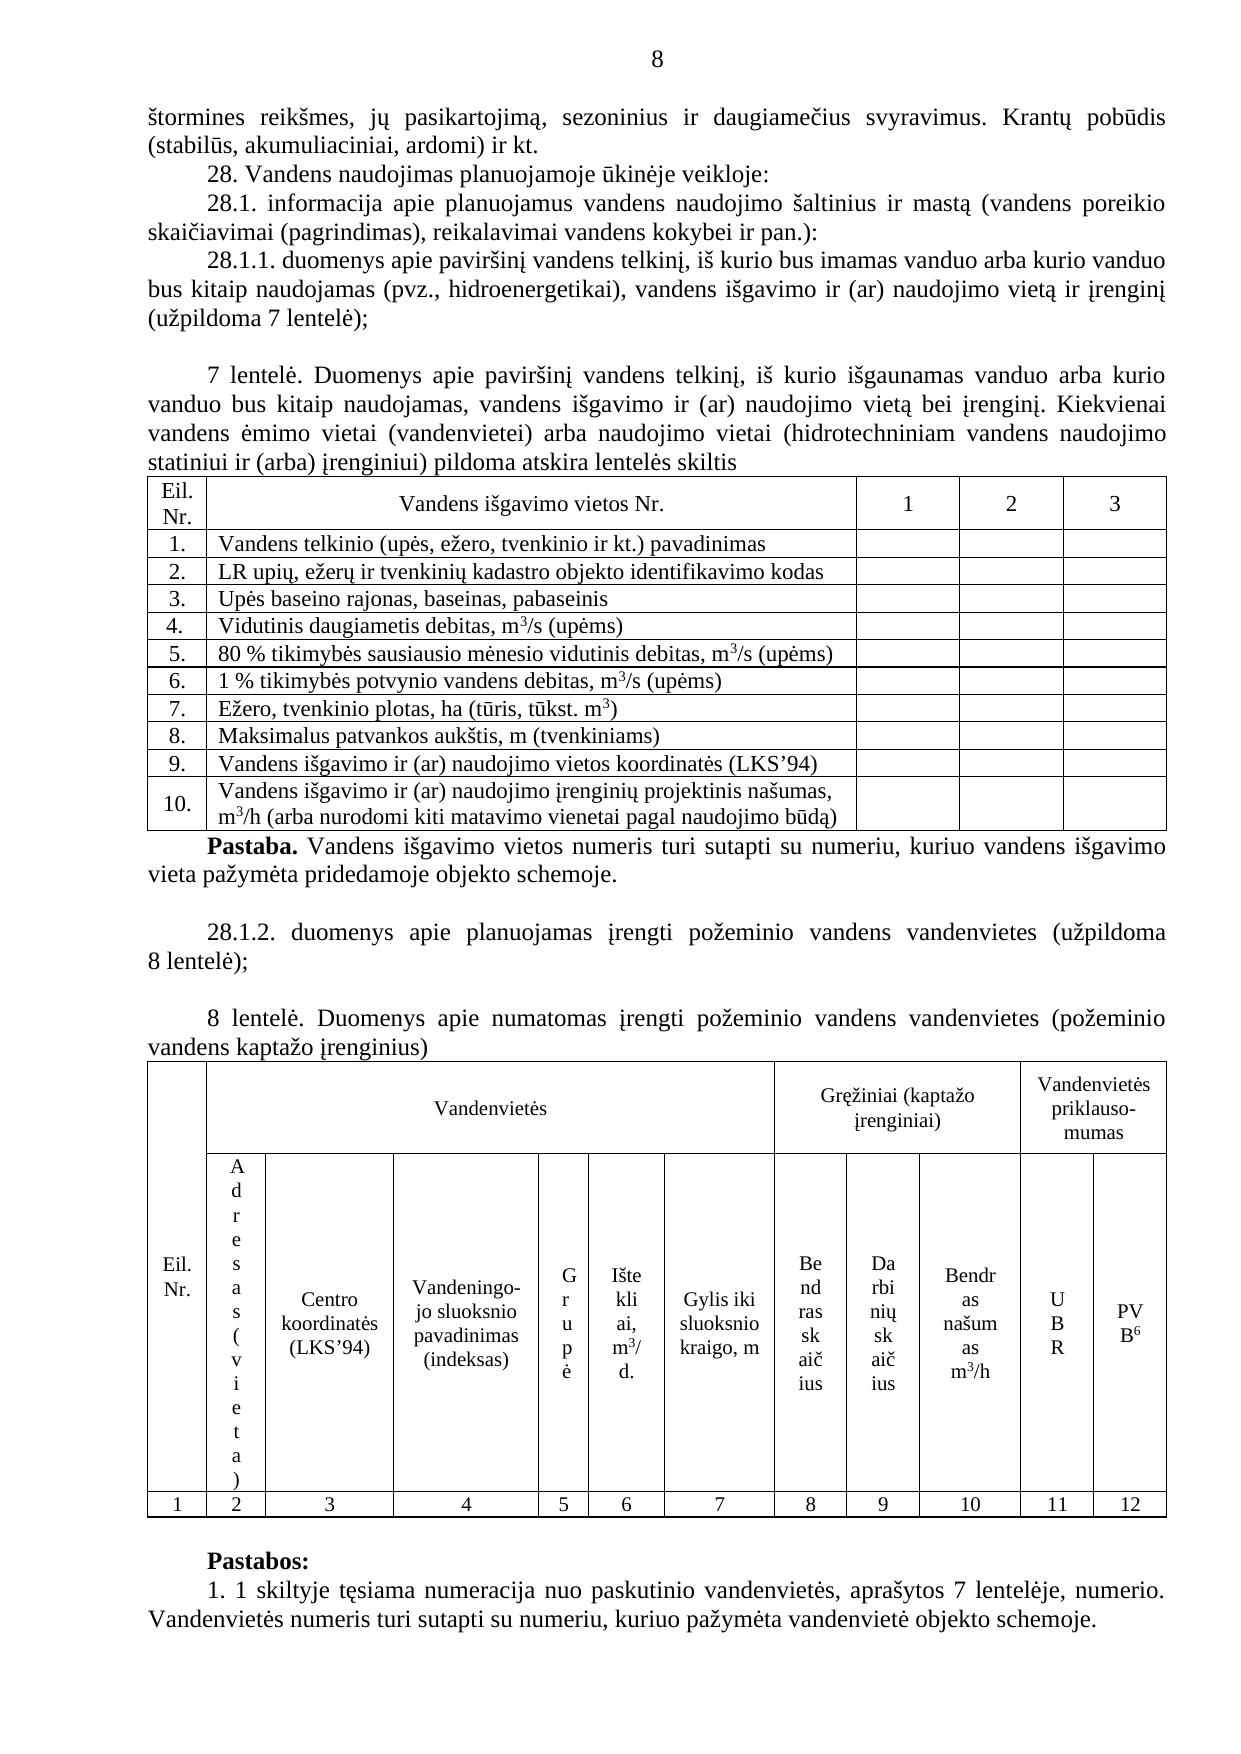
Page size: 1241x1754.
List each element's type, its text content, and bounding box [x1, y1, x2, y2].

table_cell LR upių, ežerų ir tvenkinių kadastro objekto identifikavimo kodas [207, 558, 856, 584]
table_header Eil. Nr. [148, 477, 206, 529]
table_cell [960, 668, 1063, 694]
table_cell 80 % tikimybės sausiausio mėnesio vidutinis debitas, m3/s (upėms) [207, 640, 856, 666]
table_cell Vandeningo-jo sluoksnio pavadinimas (indeksas) [394, 1154, 538, 1491]
table_cell 1 [148, 1492, 206, 1516]
table_header Vandens išgavimo vietos Nr. [207, 477, 856, 529]
table_cell Centro koordinatės (LKS’94) [266, 1154, 393, 1491]
table_cell [857, 695, 959, 721]
table_cell 4 [394, 1492, 538, 1516]
table_cell Upės baseino rajonas, baseinas, pabaseinis [207, 585, 856, 612]
table_header 3 [1064, 477, 1166, 529]
table_cell 2 [207, 1492, 265, 1516]
table_cell [960, 530, 1063, 557]
table_cell 1. [148, 530, 206, 557]
table_cell 9 [847, 1492, 919, 1516]
table_cell Vidutinis daugiametis debitas, m3/s (upėms) [207, 613, 856, 639]
table_cell [1064, 558, 1166, 584]
table_cell Grupė [539, 1154, 588, 1491]
table_cell 7 [665, 1492, 774, 1516]
text 28.1.2. duomenys apie planuojamas įrengti požeminio vandens vandenvietes (užpildoma 8 lentelė); [148, 917, 1167, 974]
table_cell 10 [920, 1492, 1020, 1516]
table_cell [960, 558, 1063, 584]
table_cell 7. [148, 695, 206, 721]
table_cell Darbinių skaičius [847, 1154, 919, 1491]
table_cell 6 [589, 1492, 664, 1516]
table_cell 5. [148, 640, 206, 666]
table_cell Bendras našumas m3/h [920, 1154, 1020, 1491]
text 28.1.1. duomenys apie paviršinį vandens telkinį, iš kurio bus imamas vanduo arba kurio vanduo bus kitaip naudojamas (pvz., hidroenergetikai), vandens išgavimo ir (ar) naudojimo vietą ir įrenginį (užpildoma 7 lentelė); [148, 246, 1167, 332]
table_cell Maksimalus patvankos aukštis, m (tvenkiniams) [207, 722, 856, 748]
table_cell 3 [266, 1492, 393, 1516]
table_cell [857, 640, 959, 666]
table_cell Ežero, tvenkinio plotas, ha (tūris, tūkst. m3) [207, 695, 856, 721]
text Pastaba. Vandens išgavimo vietos numeris turi sutapti su numeriu, kuriuo vandens išgavimo vieta pažymėta pridedamoje objekto schemoje. [148, 831, 1167, 888]
text 8 lentelė. Duomenys apie numatomas įrengti požeminio vandens vandenvietes (požeminio vandens kaptažo įrenginius) [148, 1003, 1167, 1061]
table_cell [960, 585, 1063, 612]
table_cell Vandens telkinio (upės, ežero, tvenkinio ir kt.) pavadinimas [207, 530, 856, 557]
table_cell [857, 777, 959, 830]
table_cell [857, 530, 959, 557]
table_cell Gylis iki sluoksnio kraigo, m [665, 1154, 774, 1491]
table_cell Vandens išgavimo ir (ar) naudojimo įrenginių projektinis našumas, m3/h (arba nurodomi kiti matavimo vienetai pagal naudojimo būdą) [207, 777, 856, 830]
table_header 2 [960, 477, 1063, 529]
text štormines reikšmes, jų pasikartojimą, sezoninius ir daugiamečius svyravimus. Krantų pobūdis (stabilūs, akumuliaciniai, ardomi) ir kt. [148, 102, 1167, 159]
table_cell 10. [148, 777, 206, 830]
text 1. 1 skiltyje tęsiama numeracija nuo paskutinio vandenvietės, aprašytos 7 lentelėje, numerio. Vandenvietės numeris turi sutapti su numeriu, kuriuo pažymėta vandenvietė objekto schemoje. [148, 1575, 1167, 1632]
table_header Gręžiniai (kaptažo įrenginiai) [775, 1062, 1020, 1153]
table_cell 11 [1021, 1492, 1093, 1516]
table_cell [1064, 695, 1166, 721]
table_cell [1064, 613, 1166, 639]
table_header 1 [857, 477, 959, 529]
table_cell Adresas (vieta) [207, 1154, 265, 1491]
table_cell [960, 777, 1063, 830]
table_cell 4. [148, 613, 206, 639]
table_cell [857, 585, 959, 612]
table_cell [1064, 668, 1166, 694]
table_cell PVB6 [1094, 1154, 1166, 1491]
text 28.1. informacija apie planuojamus vandens naudojimo šaltinius ir mastą (vandens poreikio skaičiavimai (pagrindimas), reikalavimai vandens kokybei ir pan.): [148, 188, 1167, 246]
table_cell Bendras skaičius [775, 1154, 846, 1491]
table_cell [960, 750, 1063, 776]
table_cell 5 [539, 1492, 588, 1516]
table_cell 6. [148, 668, 206, 694]
table_cell UBR [1021, 1154, 1093, 1491]
table_cell 2. [148, 558, 206, 584]
table_cell 9. [148, 750, 206, 776]
table_cell 8. [148, 722, 206, 748]
table_cell [857, 722, 959, 748]
table_cell [960, 640, 1063, 666]
table_cell [960, 695, 1063, 721]
text Pastabos: [148, 1546, 1167, 1575]
table_cell 1 % tikimybės potvynio vandens debitas, m3/s (upėms) [207, 668, 856, 694]
table_cell [1064, 750, 1166, 776]
table_cell Vandens išgavimo ir (ar) naudojimo vietos koordinatės (LKS’94) [207, 750, 856, 776]
table_header Eil. Nr. [148, 1062, 206, 1491]
table_cell [1064, 640, 1166, 666]
table_cell [1064, 777, 1166, 830]
table_cell [960, 613, 1063, 639]
table_cell [857, 558, 959, 584]
table_cell 12 [1094, 1492, 1166, 1516]
table_cell 8 [775, 1492, 846, 1516]
table_header Vandenvietės [207, 1062, 774, 1153]
table_cell [960, 722, 1063, 748]
table_cell [857, 668, 959, 694]
table_cell [1064, 585, 1166, 612]
text 7 lentelė. Duomenys apie paviršinį vandens telkinį, iš kurio išgaunamas vanduo arba kurio vanduo bus kitaip naudojamas, vandens išgavimo ir (ar) naudojimo vietą bei įrenginį. Kiekvienai vandens ėmimo vietai (vandenvietei) arba naudojimo vietai (hidrotechniniam vandens naudojimo statiniui ir (arba) įrenginiui) pildoma atskira lentelės skiltis [148, 361, 1167, 476]
table_cell [857, 613, 959, 639]
table_cell [1064, 722, 1166, 748]
table_cell Ištekliai, m3/d. [589, 1154, 664, 1491]
text 28. Vandens naudojimas planuojamoje ūkinėje veikloje: [148, 159, 1167, 188]
table_header Vandenvietės priklauso-mumas [1021, 1062, 1166, 1153]
table_cell 3. [148, 585, 206, 612]
table_cell [1064, 530, 1166, 557]
table_cell [857, 750, 959, 776]
